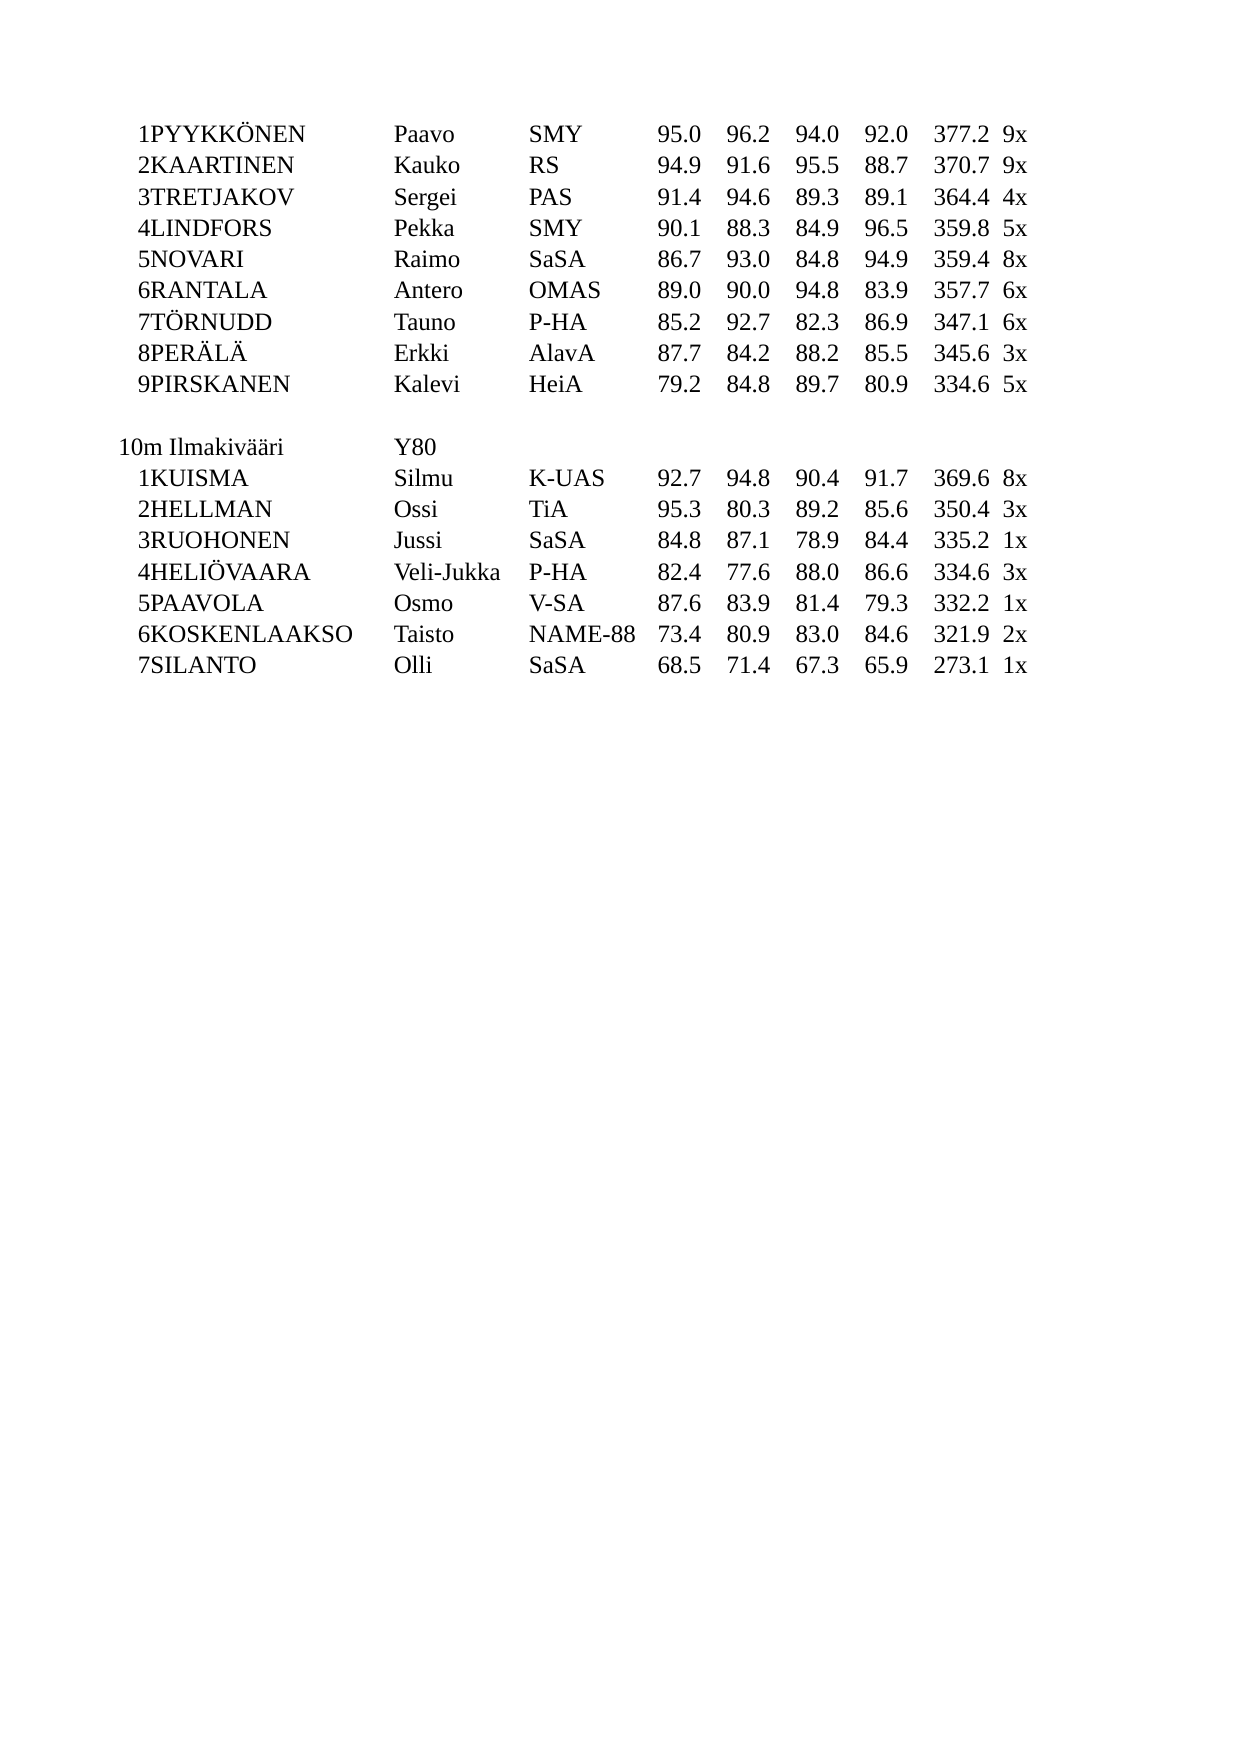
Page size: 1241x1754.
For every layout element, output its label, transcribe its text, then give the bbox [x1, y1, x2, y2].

table_cell [1049, 649, 1109, 681]
table_cell 73.4 [658, 618, 726, 649]
table_cell 8 [118, 337, 150, 368]
table_cell KUISMA [150, 462, 393, 493]
table_cell AlavA [529, 337, 657, 368]
table_cell 273.1 [933, 649, 1002, 681]
table_cell PYYKKÖNEN [150, 118, 393, 149]
table_cell [1049, 243, 1109, 274]
table_cell 84.8 [795, 243, 864, 274]
table_cell Sergei [394, 181, 529, 212]
table_cell NAME-88 [529, 618, 657, 649]
table_cell [118, 399, 657, 431]
table_cell SaSA [529, 649, 657, 681]
table_cell [658, 399, 726, 431]
table_cell 80.3 [726, 493, 795, 524]
table_cell 84.9 [795, 212, 864, 243]
table_cell HELLMAN [150, 493, 393, 524]
table_cell [1049, 181, 1109, 212]
table_cell [1049, 149, 1109, 181]
table_cell PERÄLÄ [150, 337, 393, 368]
table_cell V-SA [529, 587, 657, 618]
table_cell 3 [118, 181, 150, 212]
table_cell [1049, 431, 1109, 462]
table_cell [1049, 618, 1109, 649]
table_cell 87.1 [726, 524, 795, 556]
table_cell 84.4 [864, 524, 933, 556]
table_cell SaSA [529, 524, 657, 556]
table_cell Kauko [394, 149, 529, 181]
table_cell [1049, 493, 1109, 524]
table_cell 83.0 [795, 618, 864, 649]
table_cell 377.2 [933, 118, 1002, 149]
table_cell Veli-Jukka [394, 556, 529, 587]
table_cell [1049, 462, 1109, 493]
table_cell 91.6 [726, 149, 795, 181]
table_cell 5x [1002, 212, 1049, 243]
table_cell 369.6 [933, 462, 1002, 493]
table_cell 65.9 [864, 649, 933, 681]
table_cell [658, 431, 726, 462]
table_cell 2x [1002, 618, 1049, 649]
table_cell 82.4 [658, 556, 726, 587]
table_cell 95.5 [795, 149, 864, 181]
table_cell TiA [529, 493, 657, 524]
table_cell 67.3 [795, 649, 864, 681]
table_cell PIRSKANEN [150, 368, 393, 399]
table_cell 359.4 [933, 243, 1002, 274]
table_cell SaSA [529, 243, 657, 274]
table_cell Tauno [394, 306, 529, 337]
table_cell 83.9 [864, 274, 933, 306]
table_cell [795, 431, 864, 462]
table_cell Olli [394, 649, 529, 681]
table_cell [1049, 399, 1109, 431]
table_cell 1 [118, 118, 150, 149]
table_cell LINDFORS [150, 212, 393, 243]
table_cell 321.9 [933, 618, 1002, 649]
table_cell 84.2 [726, 337, 795, 368]
table_cell 81.4 [795, 587, 864, 618]
table_cell P-HA [529, 556, 657, 587]
table_cell [726, 399, 795, 431]
table_cell 85.5 [864, 337, 933, 368]
table_cell 92.7 [726, 306, 795, 337]
table_cell 1x [1002, 524, 1049, 556]
table_cell 89.1 [864, 181, 933, 212]
table_cell [864, 431, 933, 462]
table_cell 335.2 [933, 524, 1002, 556]
table_cell 95.3 [658, 493, 726, 524]
table_cell 79.3 [864, 587, 933, 618]
table_cell 89.7 [795, 368, 864, 399]
table_cell 87.7 [658, 337, 726, 368]
table_cell SMY [529, 212, 657, 243]
table_cell 96.5 [864, 212, 933, 243]
table_cell Erkki [394, 337, 529, 368]
table_cell 359.8 [933, 212, 1002, 243]
table_cell 364.4 [933, 181, 1002, 212]
table_cell 3x [1002, 556, 1049, 587]
table_cell [1049, 306, 1109, 337]
table_cell [1049, 587, 1109, 618]
table_cell 89.0 [658, 274, 726, 306]
table_cell 86.6 [864, 556, 933, 587]
table_cell Raimo [394, 243, 529, 274]
table_cell RS [529, 149, 657, 181]
table_cell 9x [1002, 118, 1049, 149]
table_cell 345.6 [933, 337, 1002, 368]
table_cell 93.0 [726, 243, 795, 274]
table_cell 88.0 [795, 556, 864, 587]
table_cell [1049, 368, 1109, 399]
table_cell [933, 399, 1002, 431]
table_cell Y80 [394, 431, 529, 462]
table_cell 90.0 [726, 274, 795, 306]
table_cell [1049, 556, 1109, 587]
table_cell Osmo [394, 587, 529, 618]
table_cell 86.9 [864, 306, 933, 337]
table_cell 90.4 [795, 462, 864, 493]
table_cell 4 [118, 556, 150, 587]
table_cell [1049, 274, 1109, 306]
table_cell [1049, 212, 1109, 243]
table_cell 1 [118, 462, 150, 493]
table_cell 6x [1002, 306, 1049, 337]
table_cell 89.3 [795, 181, 864, 212]
table_cell RUOHONEN [150, 524, 393, 556]
table_cell 2 [118, 493, 150, 524]
table_cell [1002, 399, 1049, 431]
table_cell [864, 399, 933, 431]
table_cell TRETJAKOV [150, 181, 393, 212]
table_cell 6x [1002, 274, 1049, 306]
table_cell Jussi [394, 524, 529, 556]
table_cell 370.7 [933, 149, 1002, 181]
table_cell 9x [1002, 149, 1049, 181]
table_cell Antero [394, 274, 529, 306]
table_cell RANTALA [150, 274, 393, 306]
table_cell 85.6 [864, 493, 933, 524]
table_cell 347.1 [933, 306, 1002, 337]
table_cell 92.7 [658, 462, 726, 493]
table_cell TÖRNUDD [150, 306, 393, 337]
table_cell 88.3 [726, 212, 795, 243]
table_cell 332.2 [933, 587, 1002, 618]
table_cell 94.6 [726, 181, 795, 212]
table_cell 3x [1002, 337, 1049, 368]
table_cell 6 [118, 618, 150, 649]
table_cell 8x [1002, 243, 1049, 274]
table_cell [933, 431, 1002, 462]
table_cell 84.8 [658, 524, 726, 556]
table_cell 87.6 [658, 587, 726, 618]
table_cell 3x [1002, 493, 1049, 524]
table_cell 84.8 [726, 368, 795, 399]
table_cell 92.0 [864, 118, 933, 149]
table_cell 90.1 [658, 212, 726, 243]
table_cell HeiA [529, 368, 657, 399]
table_cell 8x [1002, 462, 1049, 493]
table_cell 334.6 [933, 556, 1002, 587]
table_cell 96.2 [726, 118, 795, 149]
table_cell Silmu [394, 462, 529, 493]
table_cell 85.2 [658, 306, 726, 337]
table_cell PAS [529, 181, 657, 212]
table_cell 78.9 [795, 524, 864, 556]
table_cell 4 [118, 212, 150, 243]
table_cell 94.8 [795, 274, 864, 306]
table_cell [1002, 431, 1049, 462]
table_cell [1049, 118, 1109, 149]
table_cell 94.9 [658, 149, 726, 181]
table_cell 9 [118, 368, 150, 399]
table_cell Pekka [394, 212, 529, 243]
table_cell 86.7 [658, 243, 726, 274]
table_cell 3 [118, 524, 150, 556]
table_cell HELIÖVAARA [150, 556, 393, 587]
table_cell 334.6 [933, 368, 1002, 399]
table_cell Kalevi [394, 368, 529, 399]
table_cell 1x [1002, 587, 1049, 618]
table_cell Taisto [394, 618, 529, 649]
table_cell Paavo [394, 118, 529, 149]
table_cell NOVARI [150, 243, 393, 274]
table_cell 71.4 [726, 649, 795, 681]
table_cell 5x [1002, 368, 1049, 399]
table_cell SILANTO [150, 649, 393, 681]
table_cell 7 [118, 649, 150, 681]
table_cell [795, 399, 864, 431]
table_cell 94.9 [864, 243, 933, 274]
table_cell 77.6 [726, 556, 795, 587]
table_cell P-HA [529, 306, 657, 337]
table_cell 82.3 [795, 306, 864, 337]
table_cell 88.7 [864, 149, 933, 181]
table_cell 83.9 [726, 587, 795, 618]
table_cell 350.4 [933, 493, 1002, 524]
table_cell 2 [118, 149, 150, 181]
table_cell 84.6 [864, 618, 933, 649]
table_cell [1049, 524, 1109, 556]
table_cell 68.5 [658, 649, 726, 681]
table_cell 10m Ilmakivääri [118, 431, 393, 462]
table_cell 4x [1002, 181, 1049, 212]
table_cell 94.0 [795, 118, 864, 149]
table_cell 94.8 [726, 462, 795, 493]
table_cell OMAS [529, 274, 657, 306]
table_cell 6 [118, 274, 150, 306]
table_cell 79.2 [658, 368, 726, 399]
table_cell KOSKENLAAKSO [150, 618, 393, 649]
table_cell 7 [118, 306, 150, 337]
table_cell 80.9 [726, 618, 795, 649]
table_cell Ossi [394, 493, 529, 524]
table_cell PAAVOLA [150, 587, 393, 618]
table_cell 5 [118, 587, 150, 618]
table_cell 91.4 [658, 181, 726, 212]
table_cell 95.0 [658, 118, 726, 149]
table_cell K-UAS [529, 462, 657, 493]
table_cell KAARTINEN [150, 149, 393, 181]
table_cell 80.9 [864, 368, 933, 399]
table_cell [726, 431, 795, 462]
table_cell 357.7 [933, 274, 1002, 306]
table_cell 88.2 [795, 337, 864, 368]
table_cell 89.2 [795, 493, 864, 524]
table_cell [529, 431, 657, 462]
table_cell 5 [118, 243, 150, 274]
table_cell 91.7 [864, 462, 933, 493]
table_cell [1049, 337, 1109, 368]
table_cell SMY [529, 118, 657, 149]
table_cell 1x [1002, 649, 1049, 681]
